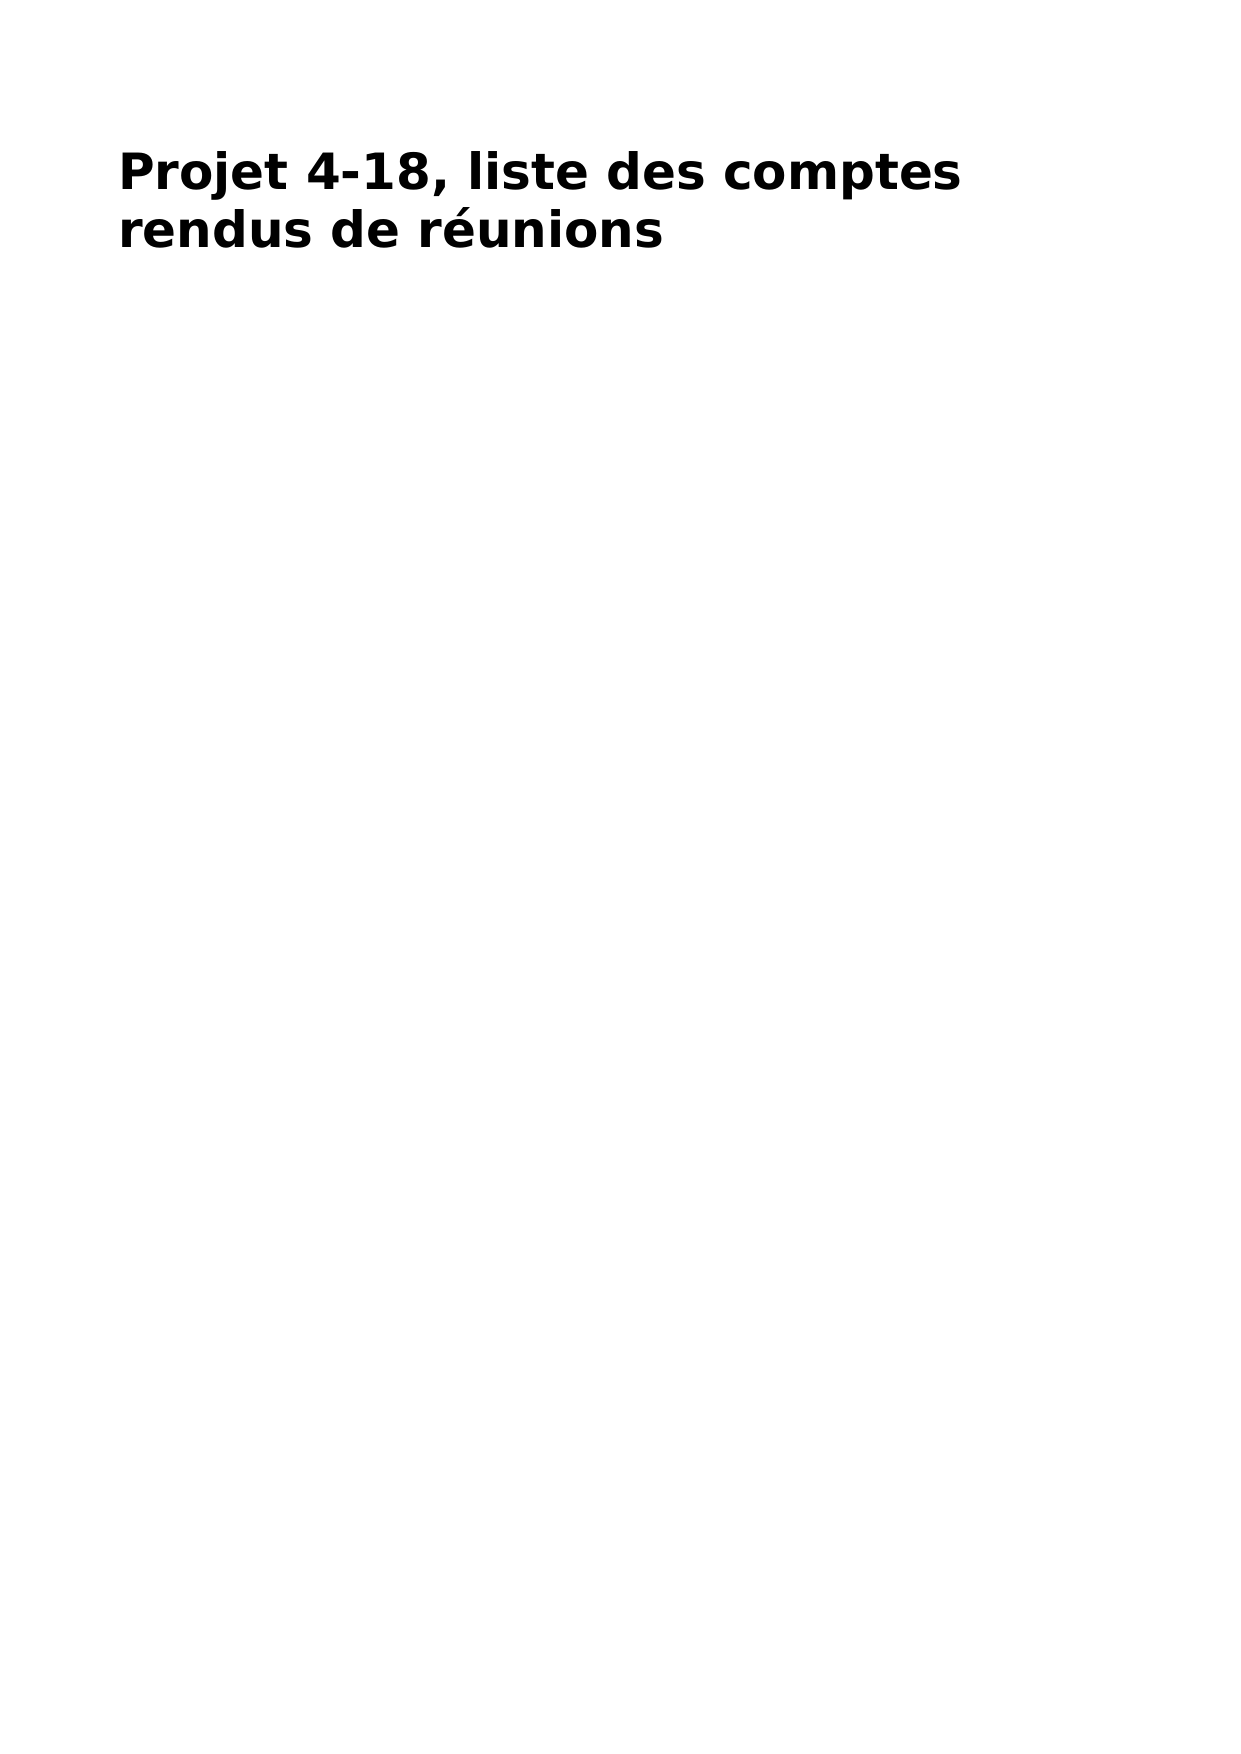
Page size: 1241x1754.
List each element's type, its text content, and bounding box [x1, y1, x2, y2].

subtitle Projet 4-18, liste des comptes rendus de réunions [118, 143, 1122, 259]
